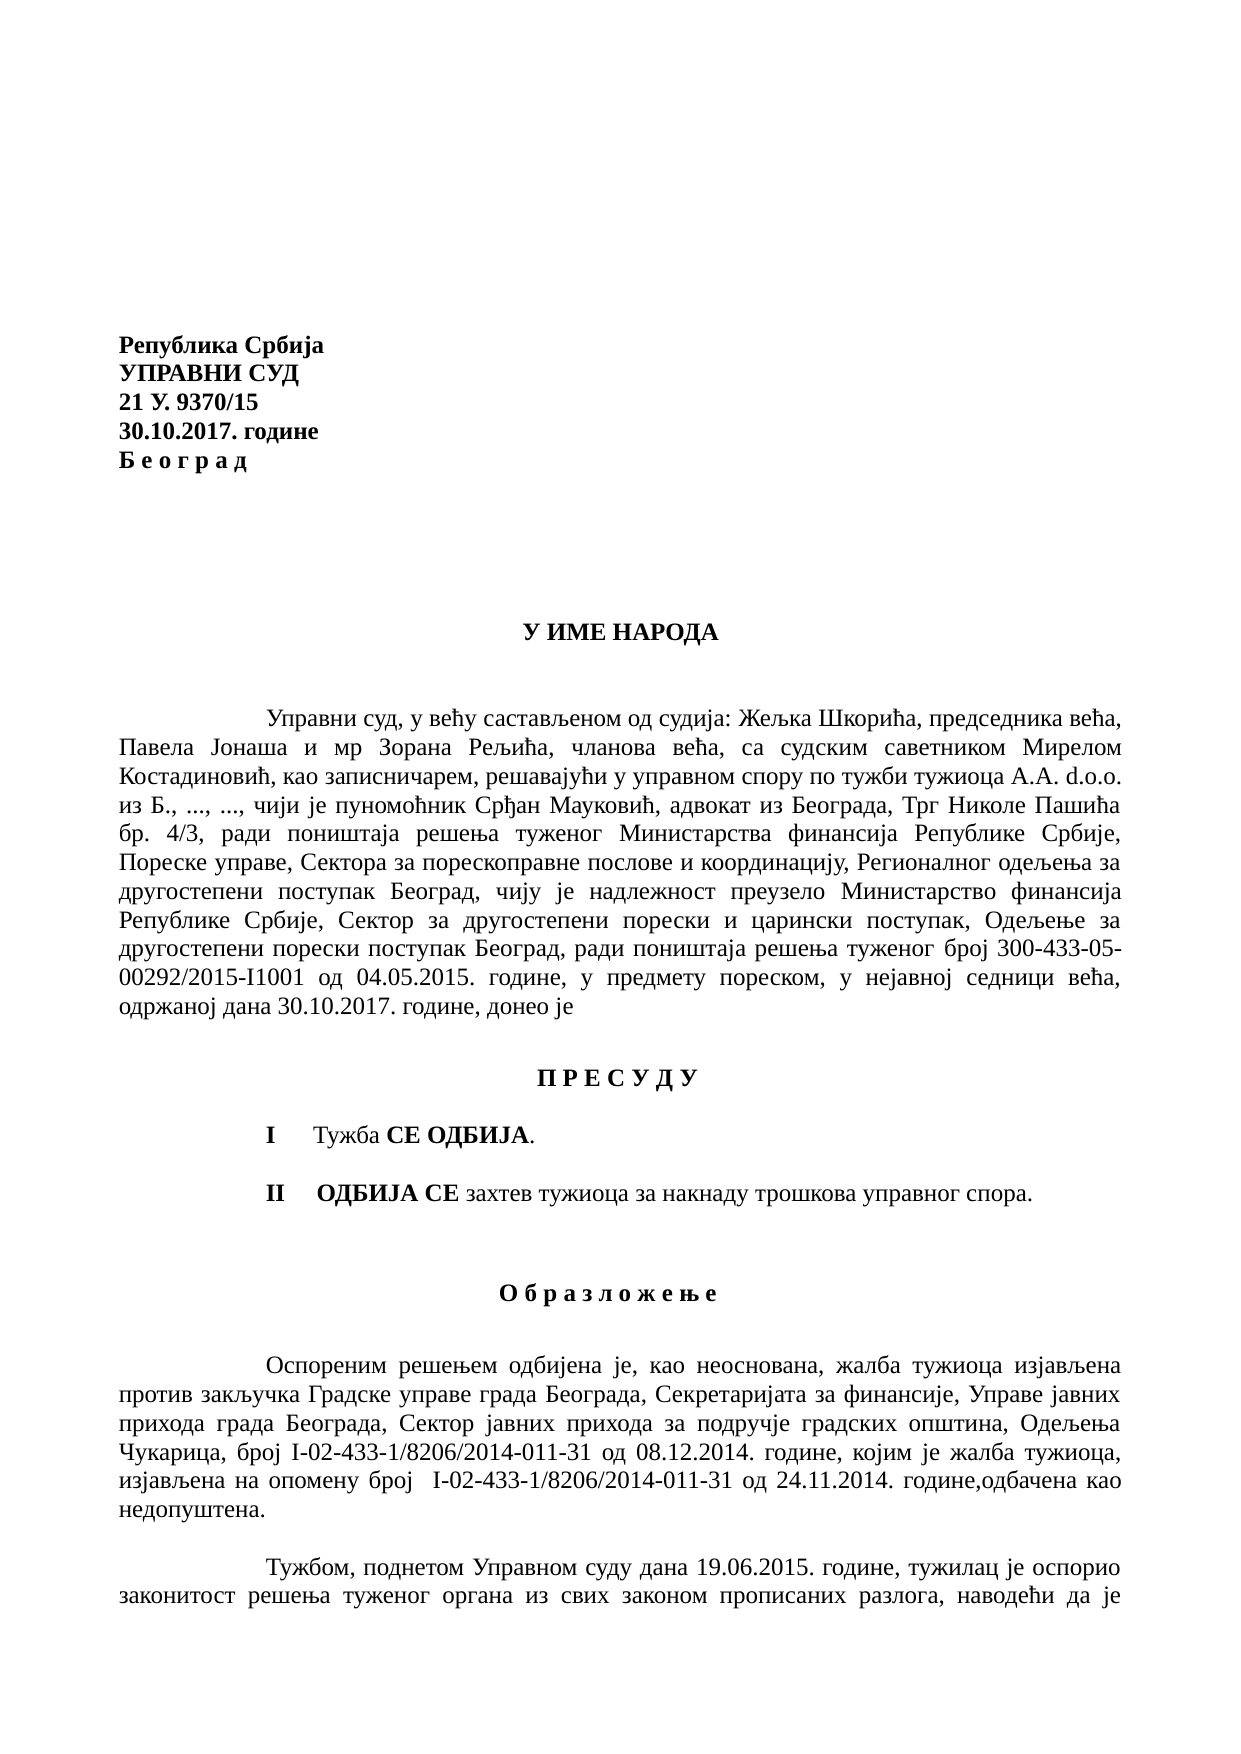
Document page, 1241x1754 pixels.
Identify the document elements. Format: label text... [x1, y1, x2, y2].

text Управни суд, у већу састављеном од судија: Жељка Шкорића, председника већа, Павела Јонаша и мр Зорана Рељића, чланова већа, са судским саветником Мирелом Костадиновић, као записничарем, решавајући у управном спору по тужби тужиоца A.A. d.o.o. из Б., ..., ..., чији је пуномоћник Срђан Мауковић, адвокат из Београда, Трг Николе Пашића бр. 4/3, ради поништаја решења туженог Министарства финансија Републике Србије, Пореске управе, Сектора за порескоправне послове и координацију, Регионалног одељења за другостепени поступак Београд, чију је надлежност преузело Министарство финансија Републике Србије, Сектор за другостепени порески и царински поступак, Одељење за другостепени порески поступак Београд, ради поништаја решења туженог број 300-433-05-00292/2015-I1001 од 04.05.2015. године, у предмету пореском, у нејавној седници већа, одржаној дана 30.10.2017. године, донео је [118, 703, 1122, 1020]
text Оспореним решењем одбијена је, као неоснована, жалба тужиоца изјављена против закључка Градске управе града Београда, Секретаријата за финансије, Управе јавних прихода града Београда, Сектор јавних прихода за подручје градских општина, Одељења Чукарица, број I-02-433-1/8206/2014-011-31 од 08.12.2014. године, којим је жалба тужиоца, изјављена на опомену број I-02-433-1/8206/2014-011-31 од 24.11.2014. године,одбачена као недопуштена. [118, 1350, 1122, 1523]
text Република Србија [118, 118, 1122, 358]
text О б р а з л о ж е њ е [118, 1278, 1122, 1307]
text УПРАВНИ СУД [118, 358, 1122, 387]
text 21 У. 9370/15 [118, 387, 1122, 416]
text П Р Е С У Д У [118, 1063, 1122, 1092]
text 30.10.2017. године [118, 416, 1122, 445]
text I Тужба СЕ ОДБИЈА. [118, 1120, 1122, 1149]
text II ОДБИЈА СЕ захтев тужиоца за накнаду трошкова управног спора. [118, 1178, 1122, 1207]
text Тужбом, поднетом Управном суду дана 19.06.2015. године, тужилац је оспорио законитост решења туженог органа из свих законом прописаних разлога, наводећи да је [118, 1552, 1122, 1609]
text Б е о г р а д [118, 445, 1122, 473]
text У ИМЕ НАРОДА [118, 617, 1122, 646]
